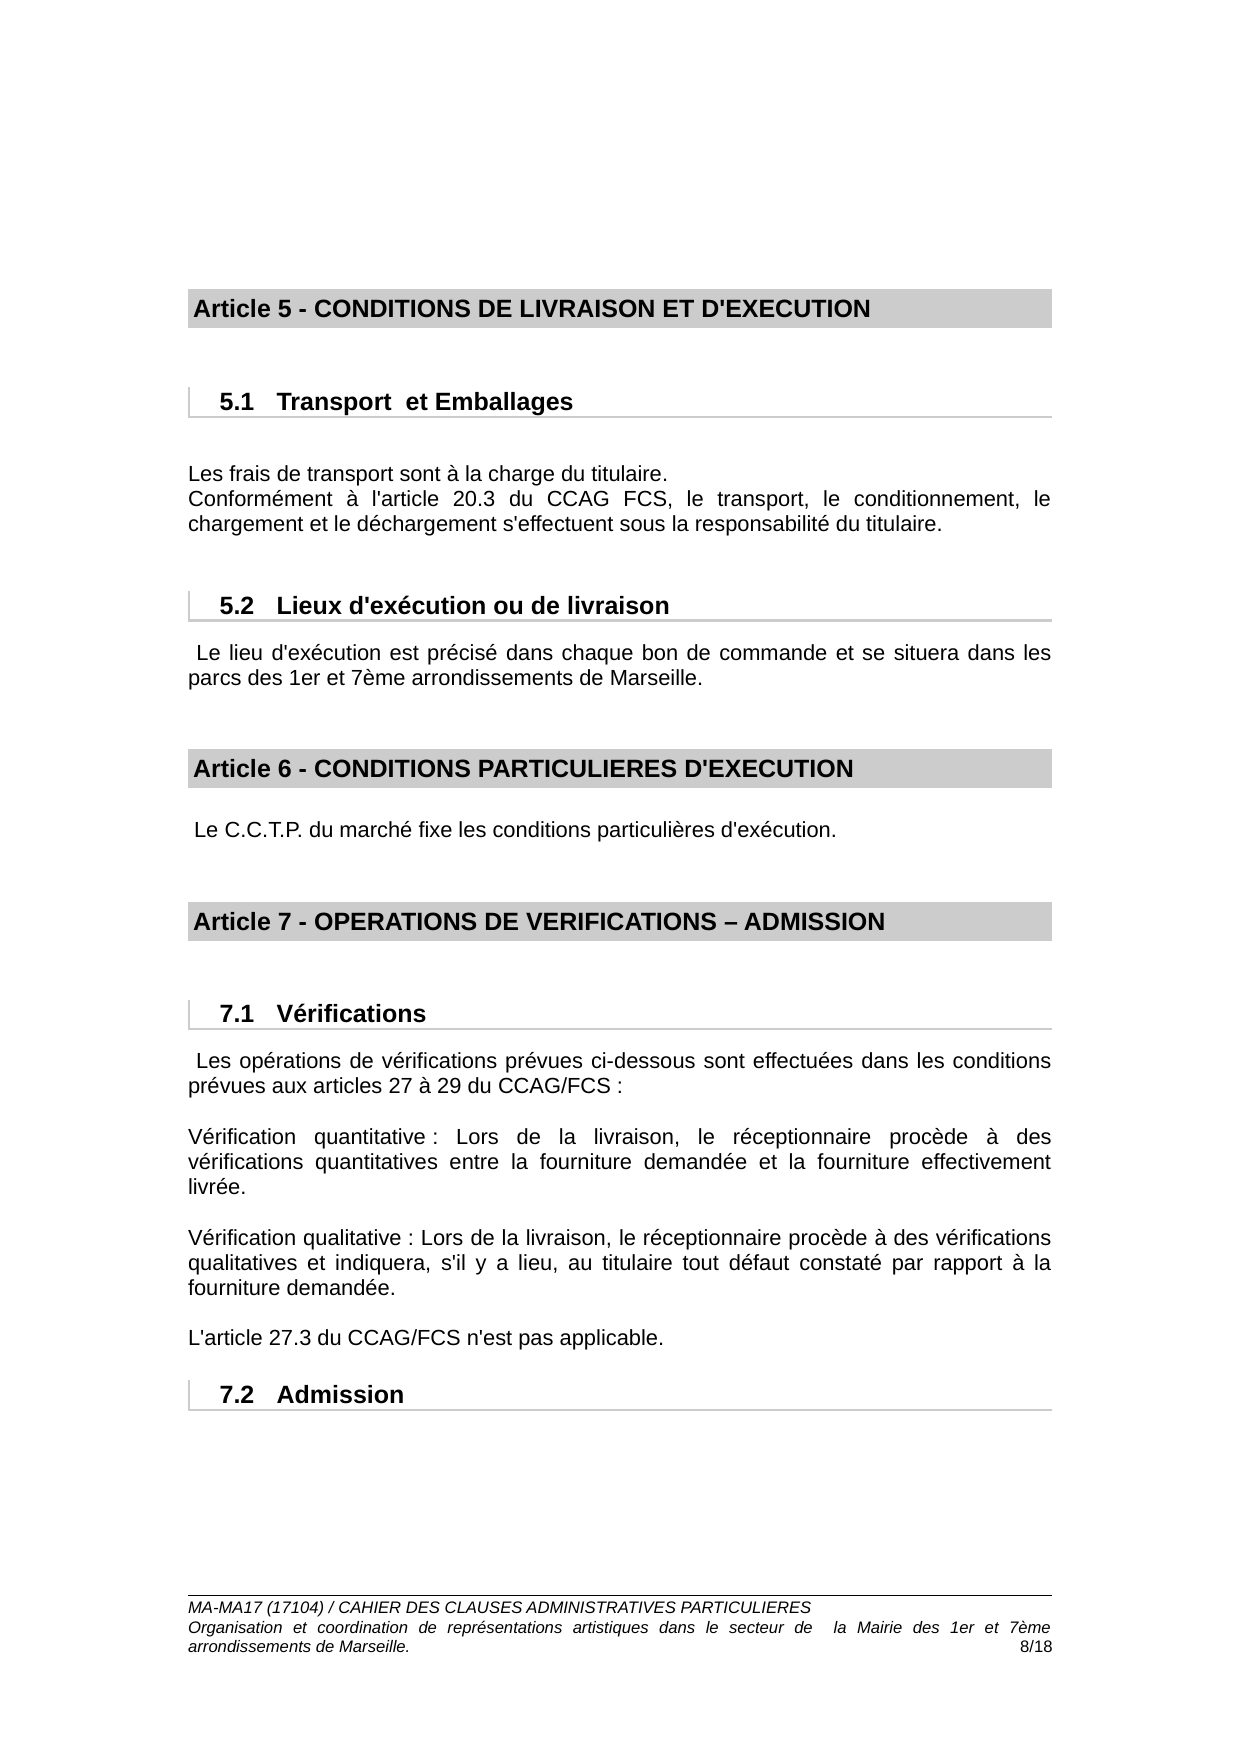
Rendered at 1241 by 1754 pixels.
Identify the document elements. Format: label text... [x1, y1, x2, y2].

text Conformément à l'article 20.3 du CCAG FCS, le transport, le conditionnement, le chargement et le déchargement s'effectuent sous la responsabilité du titulaire. [188, 486, 1052, 536]
subtitle Admission [190, 1380, 1052, 1409]
subtitle Transport et Emballages [190, 387, 1052, 416]
text Le C.C.T.P. du marché fixe les conditions particulières d'exécution. [188, 817, 1052, 842]
subtitle Vérifications [188, 999, 1052, 1028]
subtitle CONDITIONS PARTICULIERES D'EXECUTION [190, 751, 1050, 786]
text Les opérations de vérifications prévues ci-dessous sont effectuées dans les conditions prévues aux articles 27 à 29 du CCAG/FCS : [188, 1048, 1052, 1098]
text Vérification qualitative : Lors de la livraison, le réceptionnaire procède à des vérifications qualitatives et indiquera, s'il y a lieu, au titulaire tout défaut constaté par rapport à la fourniture demandée. [188, 1224, 1052, 1300]
text L'article 27.3 du CCAG/FCS n'est pas applicable. [188, 1325, 1052, 1351]
text Le lieu d'exécution est précisé dans chaque bon de commande et se situera dans les parcs des 1er et 7ème arrondissements de Marseille. [188, 639, 1052, 690]
subtitle CONDITIONS DE LIVRAISON ET D'EXECUTION [190, 291, 1050, 326]
text Vérification quantitative : Lors de la livraison, le réceptionnaire procède à des vérifications quantitatives entre la fourniture demandée et la fourniture effectivement livrée. [188, 1124, 1052, 1199]
text Les frais de transport sont à la charge du titulaire. [188, 461, 1052, 486]
subtitle OPERATIONS DE VERIFICATIONS – ADMISSION [190, 904, 1050, 938]
subtitle Lieux d'exécution ou de livraison [190, 591, 1052, 619]
